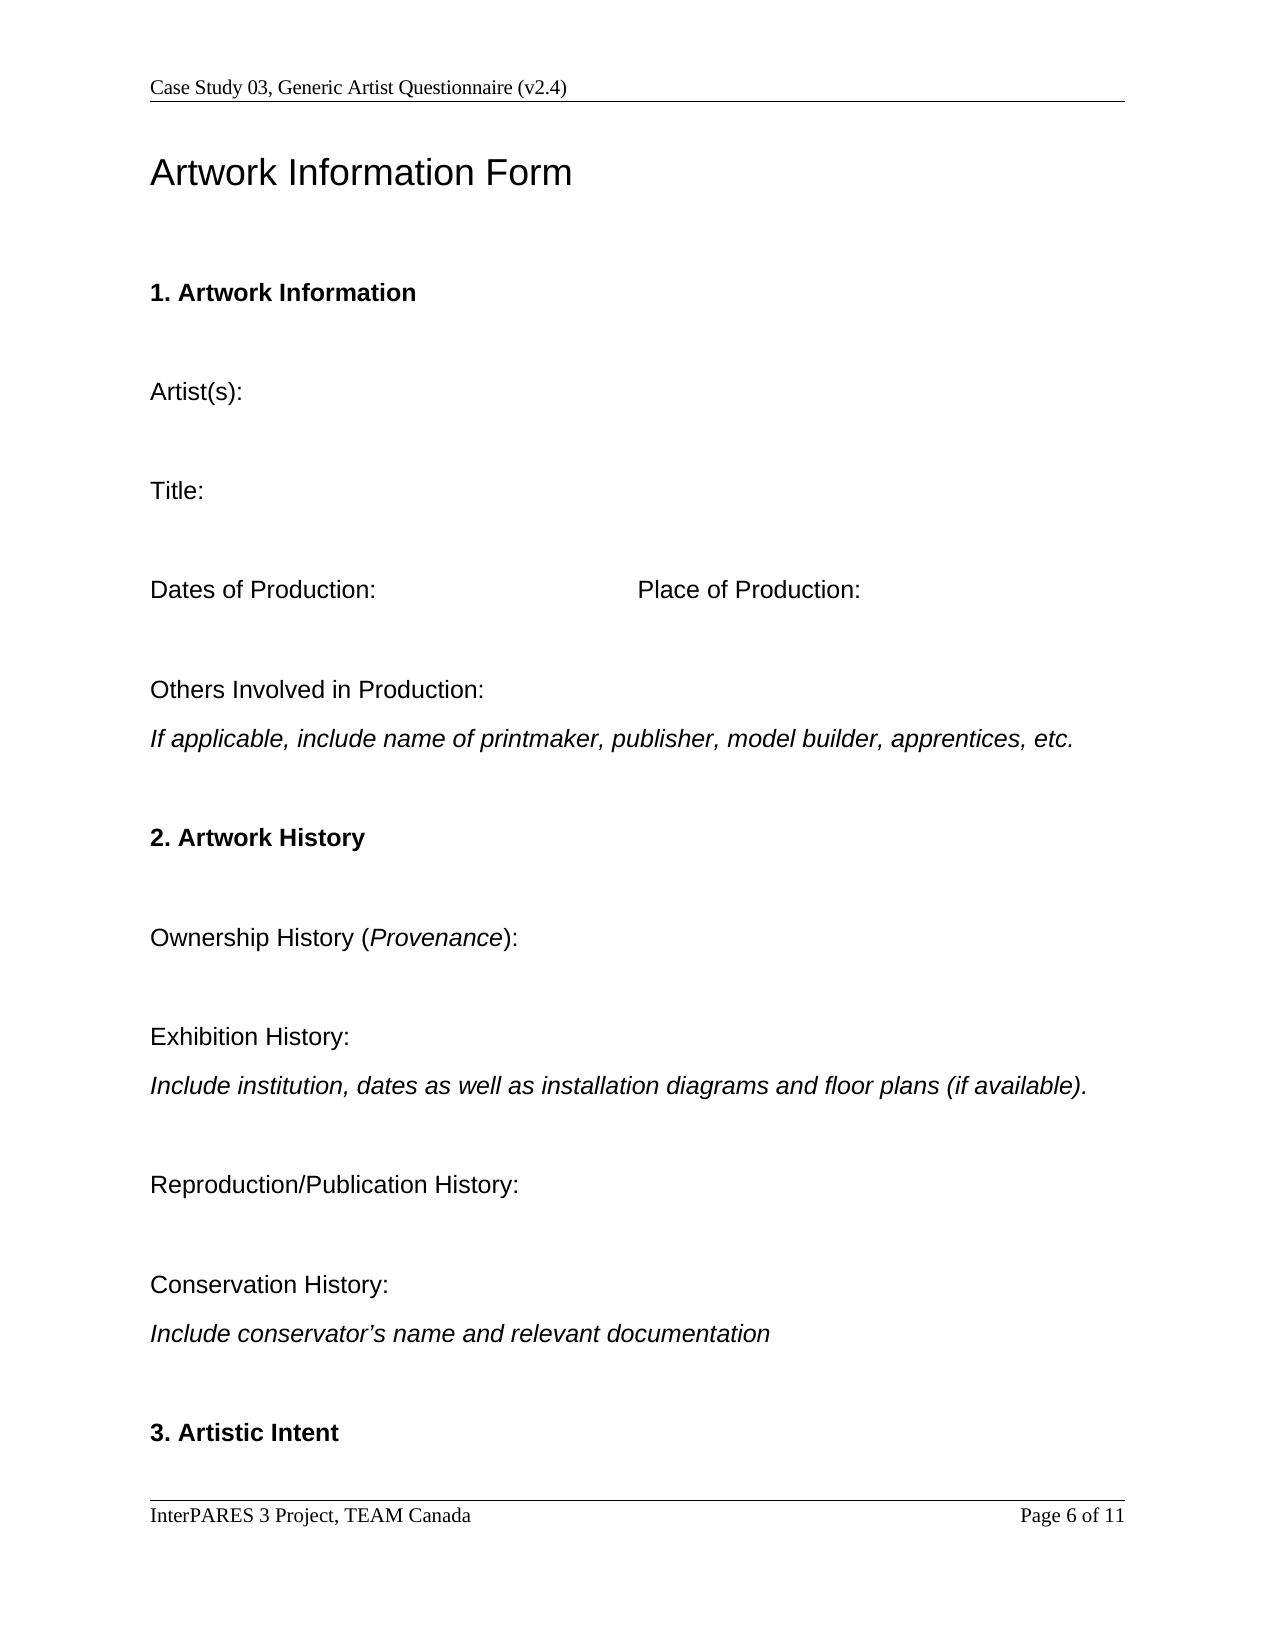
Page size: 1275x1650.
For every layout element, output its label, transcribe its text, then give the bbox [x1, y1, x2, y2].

text Artwork Information Form [150, 150, 1125, 193]
text If applicable, include name of printmaker, publisher, model builder, apprentices, etc. [150, 724, 1125, 753]
text Title: [150, 476, 1125, 505]
text Dates of Production: Place of Production: [150, 575, 1125, 604]
text Include institution, dates as well as installation diagrams and floor plans (if available). [150, 1071, 1125, 1100]
text 3. Artistic Intent [150, 1418, 1125, 1447]
text Ownership History (Provenance): [150, 922, 1125, 951]
text Others Involved in Production: [150, 674, 1125, 703]
text Exhibition History: [150, 1022, 1125, 1050]
text Artist(s): [150, 377, 1125, 406]
text Include conservator’s name and relevant documentation [150, 1319, 1125, 1348]
text 2. Artwork History [150, 823, 1125, 852]
text Reproduction/Publication History: [150, 1170, 1125, 1199]
text 1. Artwork Information [150, 278, 1125, 307]
text Conservation History: [150, 1269, 1125, 1298]
